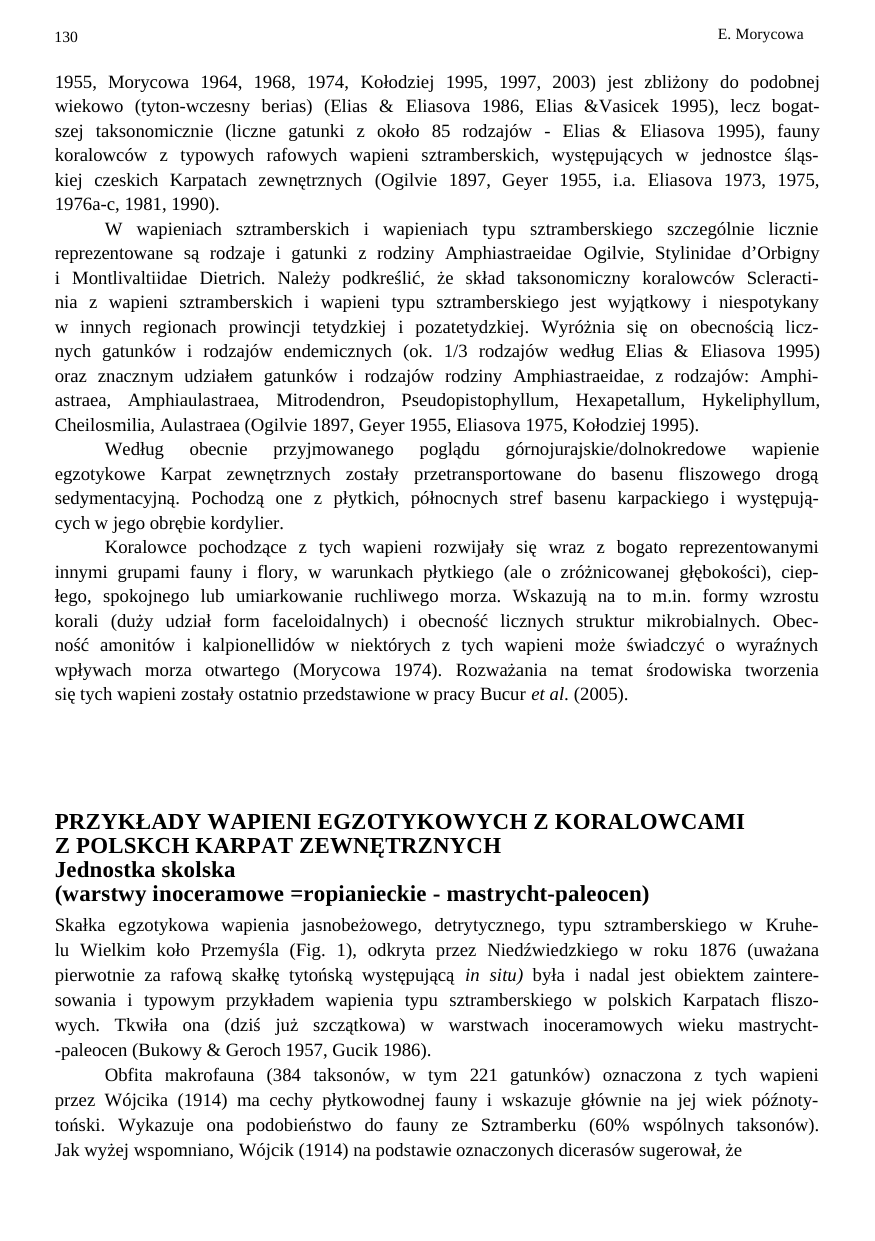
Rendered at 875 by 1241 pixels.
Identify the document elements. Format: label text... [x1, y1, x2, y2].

text W wapieniach sztramberskich i wapieniach typu sztramberskiego szczególnie licznie reprezentowane są rodzaje i gatunki z rodziny Amphiastraeidae Ogilvie, Stylinidae d’Orbigny i Montlivaltiidae Dietrich. Należy podkreślić, że skład taksonomiczny koralowców Scleracti- nia z wapieni sztramberskich i wapieni typu sztramberskiego jest wyjątkowy i niespotykany w innych regionach prowincji tetydzkiej i pozatetydzkiej. Wyróżnia się on obecnością licz- nych gatunków i rodzajów endemicznych (ok. 1/3 rodzajów według Elias & Eliasova 1995) oraz znacznym udziałem gatunków i rodzajów rodziny Amphiastraeidae, z rodzajów: Amphi- astraea, Amphiaulastraea, Mitrodendron, Pseudopistophyllum, Hexapetallum, Hykeliphyllum, Cheilosmilia, Aulastraea (Ogilvie 1897, Geyer 1955, Eliasova 1975, Kołodziej 1995). [54, 216, 820, 436]
text 1955, Morycowa 1964, 1968, 1974, Kołodziej 1995, 1997, 2003) jest zbliżony do podobnej wiekowo (tyton-wczesny berias) (Elias & Eliasova 1986, Elias &Vasicek 1995), lecz bogat- szej taksonomicznie (liczne gatunki z około 85 rodzajów - Elias & Eliasova 1995), fauny koralowców z typowych rafowych wapieni sztramberskich, występujących w jednostce śląs- kiej czeskich Karpatach zewnętrznych (Ogilvie 1897, Geyer 1955, i.a. Eliasova 1973, 1975, 1976a-c, 1981, 1990). [54, 69, 820, 216]
text Obfita makrofauna (384 taksonów, w tym 221 gatunków) oznaczona z tych wapieni przez Wójcika (1914) ma cechy płytkowodnej fauny i wskazuje głównie na jej wiek późnoty- toński. Wykazuje ona podobieństwo do fauny ze Sztramberku (60% wspólnych taksonów). Jak wyżej wspomniano, Wójcik (1914) na podstawie oznaczonych dicerasów sugerował, że [54, 1062, 820, 1162]
text Koralowce pochodzące z tych wapieni rozwijały się wraz z bogato reprezentowanymi innymi grupami fauny i flory, w warunkach płytkiego (ale o zróżnicowanej głębokości), ciep- łego, spokojnego lub umiarkowanie ruchliwego morza. Wskazują na to m.in. formy wzrostu korali (duży udział form faceloidalnych) i obecność licznych struktur mikrobialnych. Obec- ność amonitów i kalpionellidów w niektórych z tych wapieni może świadczyć o wyraźnych wpływach morza otwartego (Morycowa 1974). Rozważania na temat środowiska tworzenia się tych wapieni zostały ostatnio przedstawione w pracy Bucur et al. (2005). [54, 534, 820, 705]
text Skałka egzotykowa wapienia jasnobeżowego, detrytycznego, typu sztramberskiego w Kruhe- lu Wielkim koło Przemyśla (Fig. 1), odkryta przez Niedźwiedzkiego w roku 1876 (uważana pierwotnie za rafową skałkę tytońską występującą in situ) była i nadal jest obiektem zaintere- sowania i typowym przykładem wapienia typu sztramberskiego w polskich Karpatach fliszo- wych. Tkwiła ona (dziś już szczątkowa) w warstwach inoceramowych wieku mastrycht- -paleocen (Bukowy & Geroch 1957, Gucik 1986). [54, 912, 820, 1062]
text 130 [54, 30, 78, 46]
text Według obecnie przyjmowanego poglądu górnojurajskie/dolnokredowe wapienie egzotykowe Karpat zewnętrznych zostały przetransportowane do basenu fliszowego drogą sedymentacyjną. Pochodzą one z płytkich, północnych stref basenu karpackiego i występują- cych w jego obrębie kordylier. [54, 436, 820, 534]
subtitle PRZYKŁADY WAPIENI EGZOTYKOWYCH Z KORALOWCAMI Z POLSKCH KARPAT ZEWNĘTRZNYCH Jednostka skolska (warstwy inoceramowe =ropianieckie - mastrycht-paleocen) [54, 810, 822, 906]
text E. Morycowa [718, 27, 804, 43]
